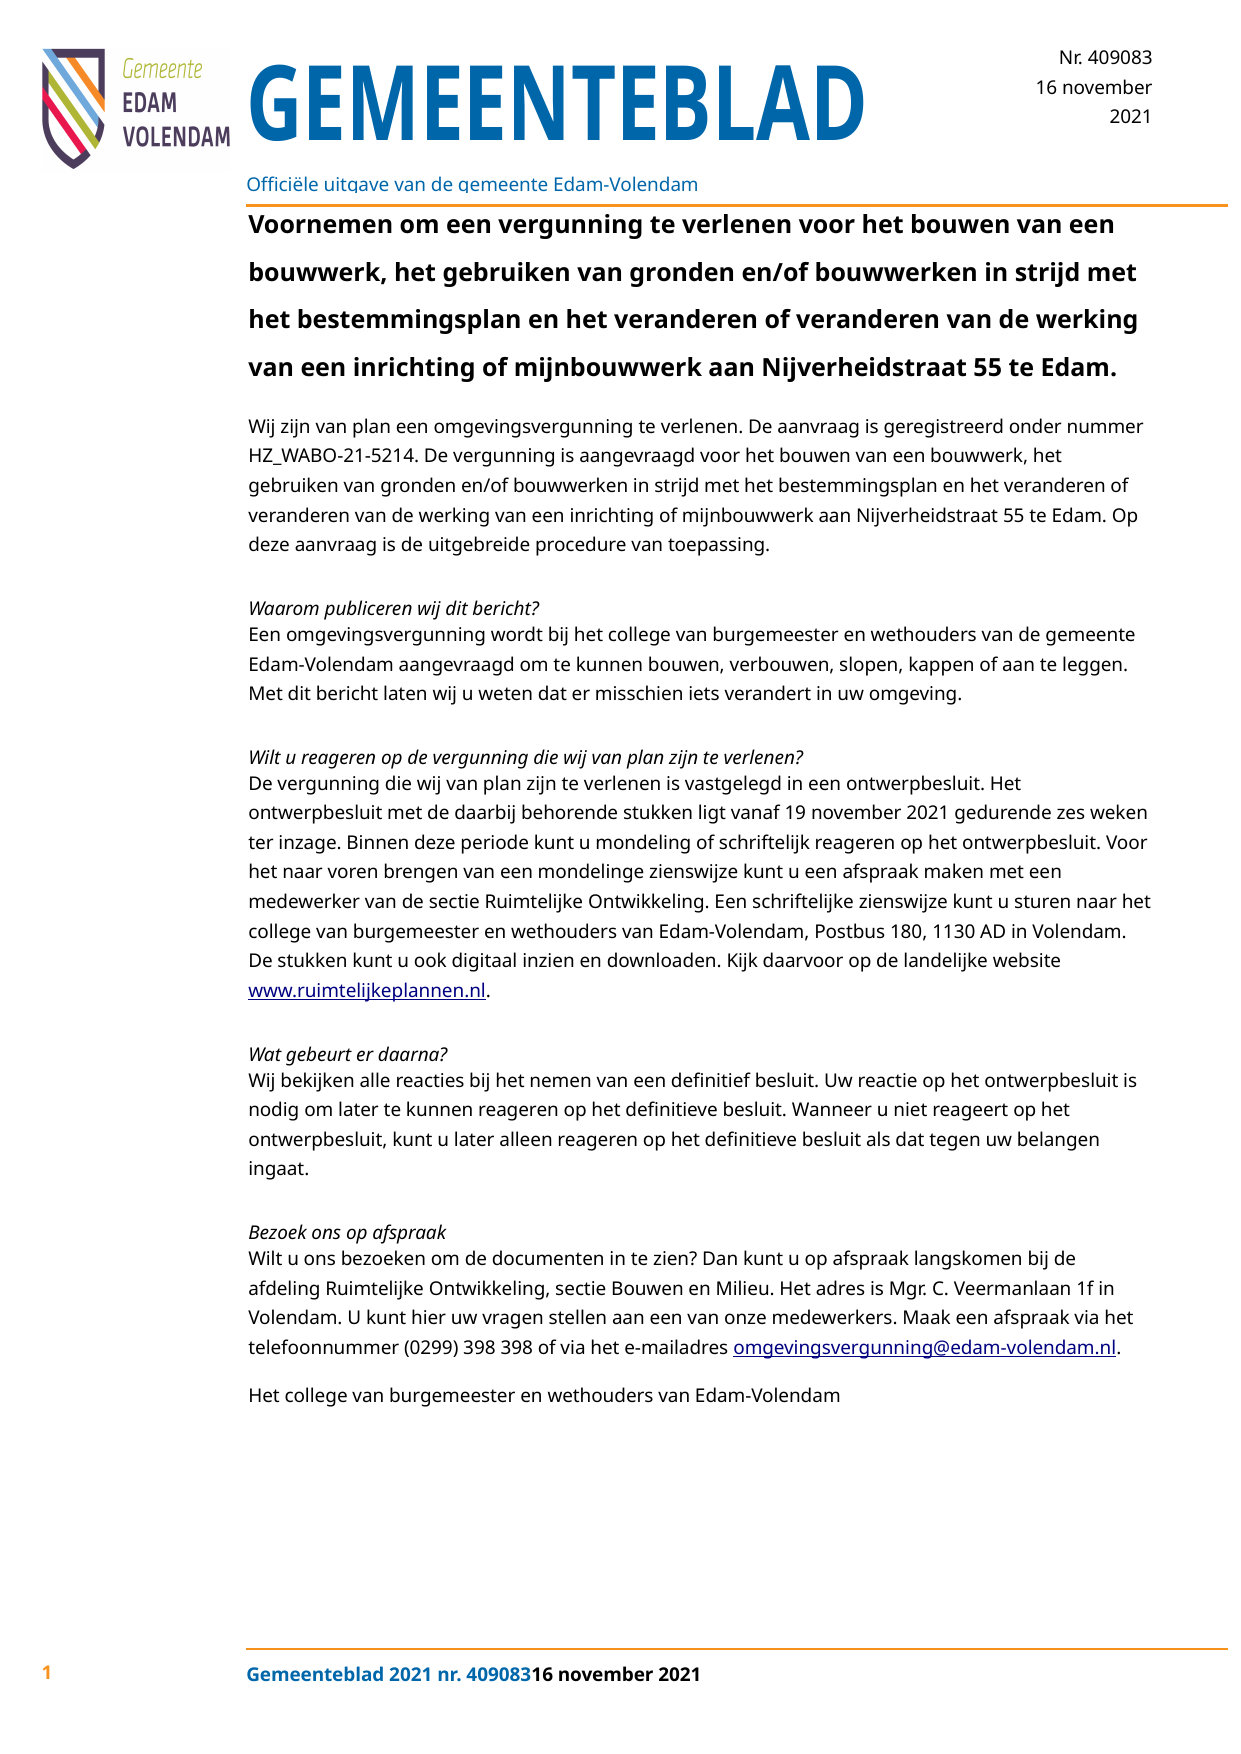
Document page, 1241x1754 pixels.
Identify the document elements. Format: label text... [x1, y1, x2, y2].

text Het college van burgemeester en wethouders van Edam-Volendam [248, 1382, 1152, 1407]
text Een omgevingsvergunning wordt bij het college van burgemeester en wethouders van de gemeente Edam-Volendam aangevraagd om te kunnen bouwen, verbouwen, slopen, kappen of aan te leggen. Met dit bericht laten wij u weten dat er misschien iets verandert in uw omgeving. [248, 621, 1152, 706]
text Bezoek ons op afspraak [248, 1219, 1152, 1245]
text Waarom publiceren wij dit bericht? [248, 595, 1152, 621]
text Voornemen om een vergunning te verlenen voor het bouwen van een bouwwerk, het gebruiken van gronden en/of bouwwerken in strijd met het bestemmingsplan en het veranderen of veranderen van de werking van een inrichting of mijnbouwwerk aan Nijverheidstraat 55 te Edam. [248, 207, 1152, 384]
text Wat gebeurt er daarna? [248, 1041, 1152, 1067]
text Wilt u ons bezoeken om de documenten in te zien? Dan kunt u op afspraak langskomen bij de afdeling Ruimtelijke Ontwikkeling, sectie Bouwen en Milieu. Het adres is Mgr. C. Veermanlaan 1f in Volendam. U kunt hier uw vragen stellen aan een van onze medewerkers. Maak een afspraak via het telefoonnummer (0299) 398 398 of via het e-mailadres omgevingsvergunning@edam-volendam.nl. [248, 1245, 1152, 1360]
picture [41, 47, 231, 172]
text De vergunning die wij van plan zijn te verlenen is vastgelegd in een ontwerpbesluit. Het ontwerpbesluit met de daarbij behorende stukken ligt vanaf 19 november 2021 gedurende zes weken ter inzage. Binnen deze periode kunt u mondeling of schriftelijk reageren op het ontwerpbesluit. Voor het naar voren brengen van een mondelinge zienswijze kunt u een afspraak maken met een medewerker van de sectie Ruimtelijke Ontwikkeling. Een schriftelijke zienswijze kunt u sturen naar het college van burgemeester en wethouders van Edam-Volendam, Postbus 180, 1130 AD in Volendam. De stukken kunt u ook digitaal inzien en downloaden. Kijk daarvoor op de landelijke website www.ruimtelijkeplannen.nl. [248, 770, 1152, 1003]
text Wilt u reageren op de vergunning die wij van plan zijn te verlenen? [248, 744, 1152, 770]
text Wij zijn van plan een omgevingsvergunning te verlenen. De aanvraag is geregistreerd onder nummer HZ_WABO-21-5214. De vergunning is aangevraagd voor het bouwen van een bouwwerk, het gebruiken van gronden en/of bouwwerken in strijd met het bestemmingsplan en het veranderen of veranderen van de werking van een inrichting of mijnbouwwerk aan Nijverheidstraat 55 te Edam. Op deze aanvraag is de uitgebreide procedure van toepassing. [248, 413, 1152, 557]
text Wij bekijken alle reacties bij het nemen van een definitief besluit. Uw reactie op het ontwerpbesluit is nodig om later te kunnen reageren op het definitieve besluit. Wanneer u niet reageert op het ontwerpbesluit, kunt u later alleen reageren op het definitieve besluit als dat tegen uw belangen ingaat. [248, 1067, 1152, 1181]
